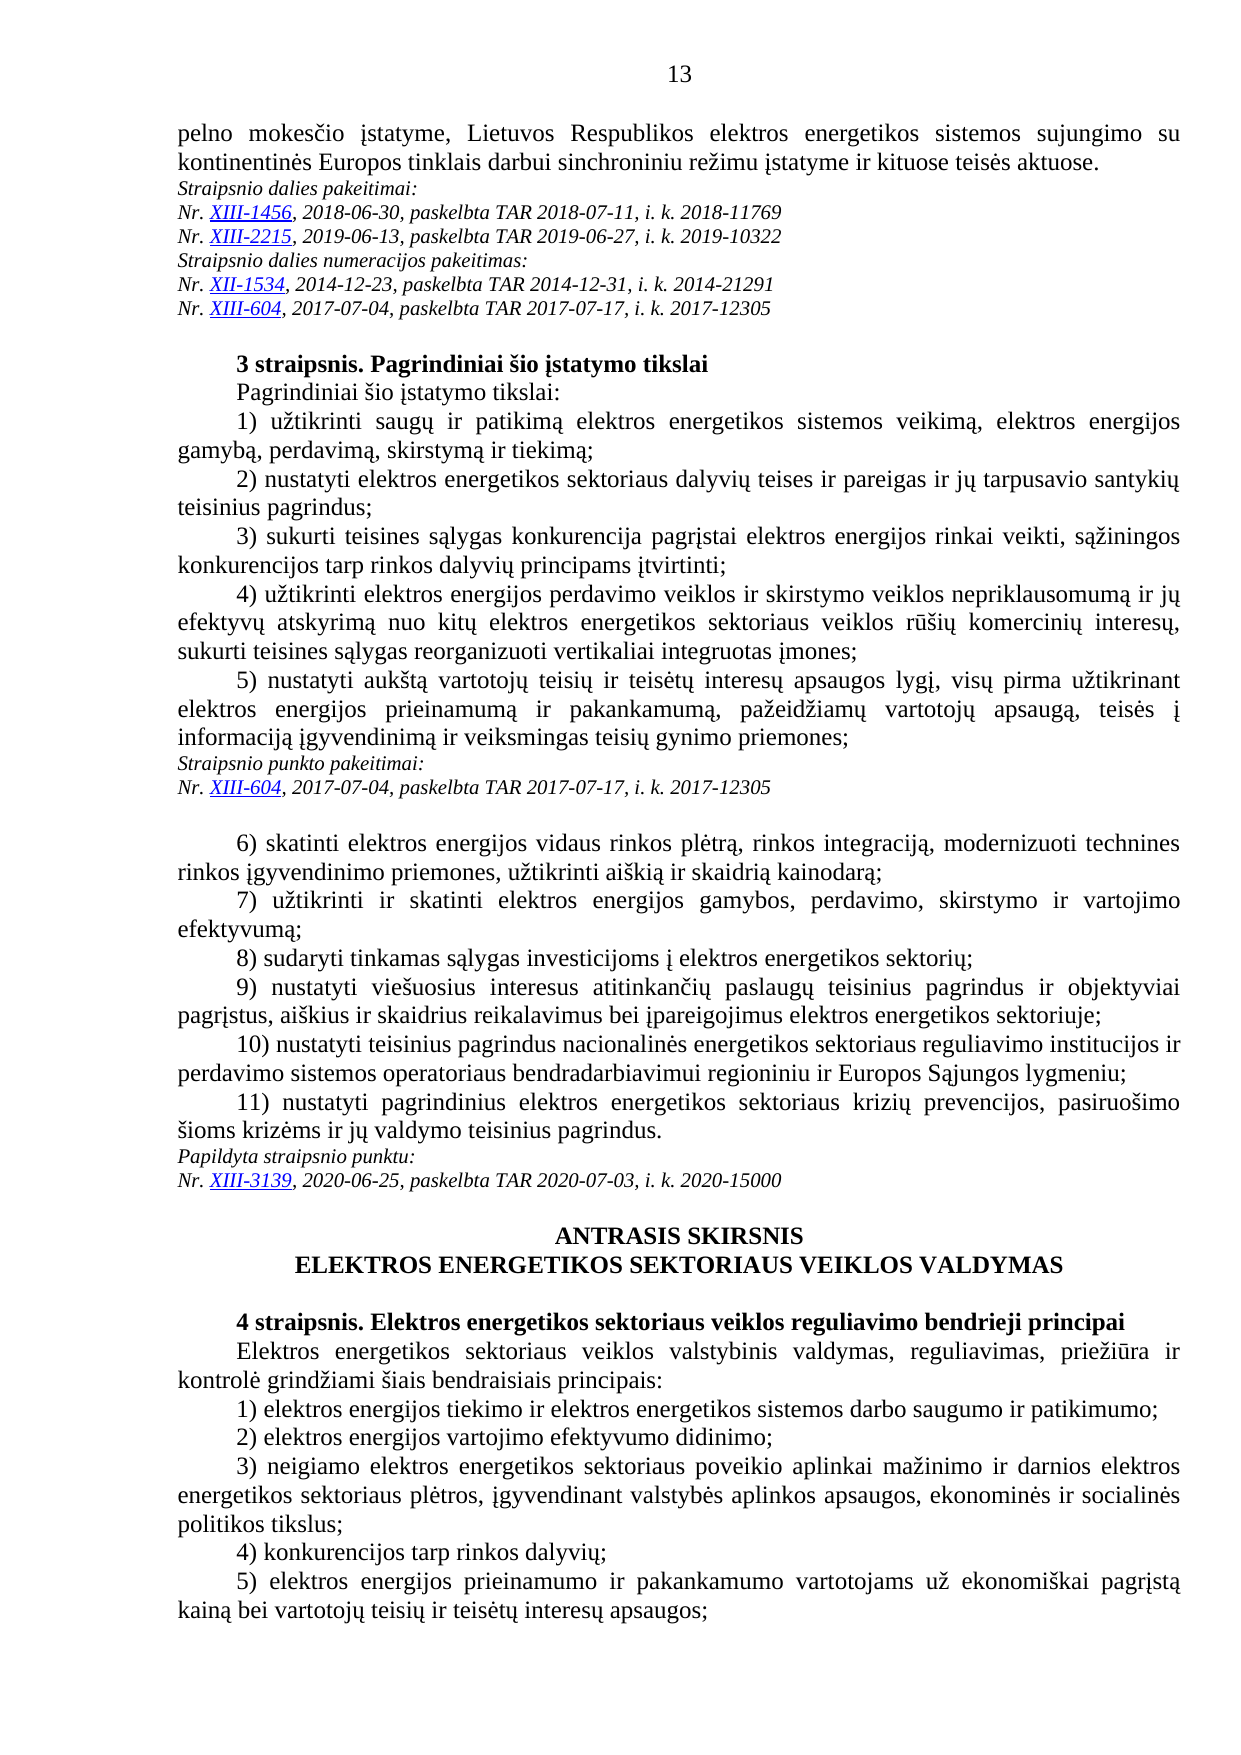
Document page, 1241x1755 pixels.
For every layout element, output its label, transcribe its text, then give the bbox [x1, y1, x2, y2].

text Straipsnio dalies pakeitimai: [177, 176, 1181, 200]
text 7) užtikrinti ir skatinti elektros energijos gamybos, perdavimo, skirstymo ir vartojimo efektyvumą; [177, 886, 1181, 943]
text 3) neigiamo elektros energetikos sektoriaus poveikio aplinkai mažinimo ir darnios elektros energetikos sektoriaus plėtros, įgyvendinant valstybės aplinkos apsaugos, ekonominės ir socialinės politikos tikslus; [177, 1451, 1181, 1537]
text ANTRASIS SKIRSNIS [177, 1221, 1181, 1250]
text 3 straipsnis. Pagrindiniai šio įstatymo tikslai [177, 349, 1181, 377]
text Nr. XIII-3139, 2020-06-25, paskelbta TAR 2020-07-03, i. k. 2020-15000 [177, 1168, 1181, 1192]
text Pagrindiniai šio įstatymo tikslai: [177, 377, 1181, 406]
text Nr. XII-1534, 2014-12-23, paskelbta TAR 2014-12-31, i. k. 2014-21291 [177, 272, 1181, 296]
text 4) užtikrinti elektros energijos perdavimo veiklos ir skirstymo veiklos nepriklausomumą ir jų efektyvų atskyrimą nuo kitų elektros energetikos sektoriaus veiklos rūšių komercinių interesų, sukurti teisines sąlygas reorganizuoti vertikaliai integruotas įmones; [177, 579, 1181, 665]
text 8) sudaryti tinkamas sąlygas investicijoms į elektros energetikos sektorių; [177, 943, 1181, 972]
text Straipsnio punkto pakeitimai: [177, 751, 1181, 775]
text Nr. XIII-604, 2017-07-04, paskelbta TAR 2017-07-17, i. k. 2017-12305 [177, 296, 1181, 320]
text 5) elektros energijos prieinamumo ir pakankamumo vartotojams už ekonomiškai pagrįstą kainą bei vartotojų teisių ir teisėtų interesų apsaugos; [177, 1566, 1181, 1624]
text pelno mokesčio įstatyme, Lietuvos Respublikos elektros energetikos sistemos sujungimo su kontinentinės Europos tinklais darbui sinchroniniu režimu įstatyme ir kituose teisės aktuose. [177, 118, 1181, 176]
text 6) skatinti elektros energijos vidaus rinkos plėtrą, rinkos integraciją, modernizuoti technines rinkos įgyvendinimo priemones, užtikrinti aiškią ir skaidrią kainodarą; [177, 828, 1181, 886]
text 11) nustatyti pagrindinius elektros energetikos sektoriaus krizių prevencijos, pasiruošimo šioms krizėms ir jų valdymo teisinius pagrindus. [177, 1087, 1181, 1144]
text 2) nustatyti elektros energetikos sektoriaus dalyvių teises ir pareigas ir jų tarpusavio santykių teisinius pagrindus; [177, 464, 1181, 521]
text 1) užtikrinti saugų ir patikimą elektros energetikos sistemos veikimą, elektros energijos gamybą, perdavimą, skirstymą ir tiekimą; [177, 406, 1181, 464]
text 9) nustatyti viešuosius interesus atitinkančių paslaugų teisinius pagrindus ir objektyviai pagrįstus, aiškius ir skaidrius reikalavimus bei įpareigojimus elektros energetikos sektoriuje; [177, 972, 1181, 1029]
text Papildyta straipsnio punktu: [177, 1144, 1181, 1168]
text 1) elektros energijos tiekimo ir elektros energetikos sistemos darbo saugumo ir patikimumo; [177, 1394, 1181, 1422]
text Elektros energetikos sektoriaus veiklos valstybinis valdymas, reguliavimas, priežiūra ir kontrolė grindžiami šiais bendraisiais principais: [177, 1336, 1181, 1394]
text Nr. XIII-1456, 2018-06-30, paskelbta TAR 2018-07-11, i. k. 2018-11769 [177, 200, 1181, 224]
text Nr. XIII-604, 2017-07-04, paskelbta TAR 2017-07-17, i. k. 2017-12305 [177, 775, 1181, 799]
text 10) nustatyti teisinius pagrindus nacionalinės energetikos sektoriaus reguliavimo institucijos ir perdavimo sistemos operatoriaus bendradarbiavimui regioniniu ir Europos Sąjungos lygmeniu; [177, 1029, 1181, 1087]
text 3) sukurti teisines sąlygas konkurencija pagrįstai elektros energijos rinkai veikti, sąžiningos konkurencijos tarp rinkos dalyvių principams įtvirtinti; [177, 521, 1181, 579]
text ELEKTROS ENERGETIKOS SEKTORIAUS VEIKLOS VALDYMAS [177, 1250, 1181, 1279]
text 4) konkurencijos tarp rinkos dalyvių; [177, 1537, 1181, 1566]
text 2) elektros energijos vartojimo efektyvumo didinimo; [177, 1422, 1181, 1451]
text 4 straipsnis. Elektros energetikos sektoriaus veiklos reguliavimo bendrieji principai [236, 1307, 1181, 1336]
text Straipsnio dalies numeracijos pakeitimas: [177, 248, 1181, 272]
text 5) nustatyti aukštą vartotojų teisių ir teisėtų interesų apsaugos lygį, visų pirma užtikrinant elektros energijos prieinamumą ir pakankamumą, pažeidžiamų vartotojų apsaugą, teisės į informaciją įgyvendinimą ir veiksmingas teisių gynimo priemones; [177, 665, 1181, 751]
text Nr. XIII-2215, 2019-06-13, paskelbta TAR 2019-06-27, i. k. 2019-10322 [177, 224, 1181, 248]
